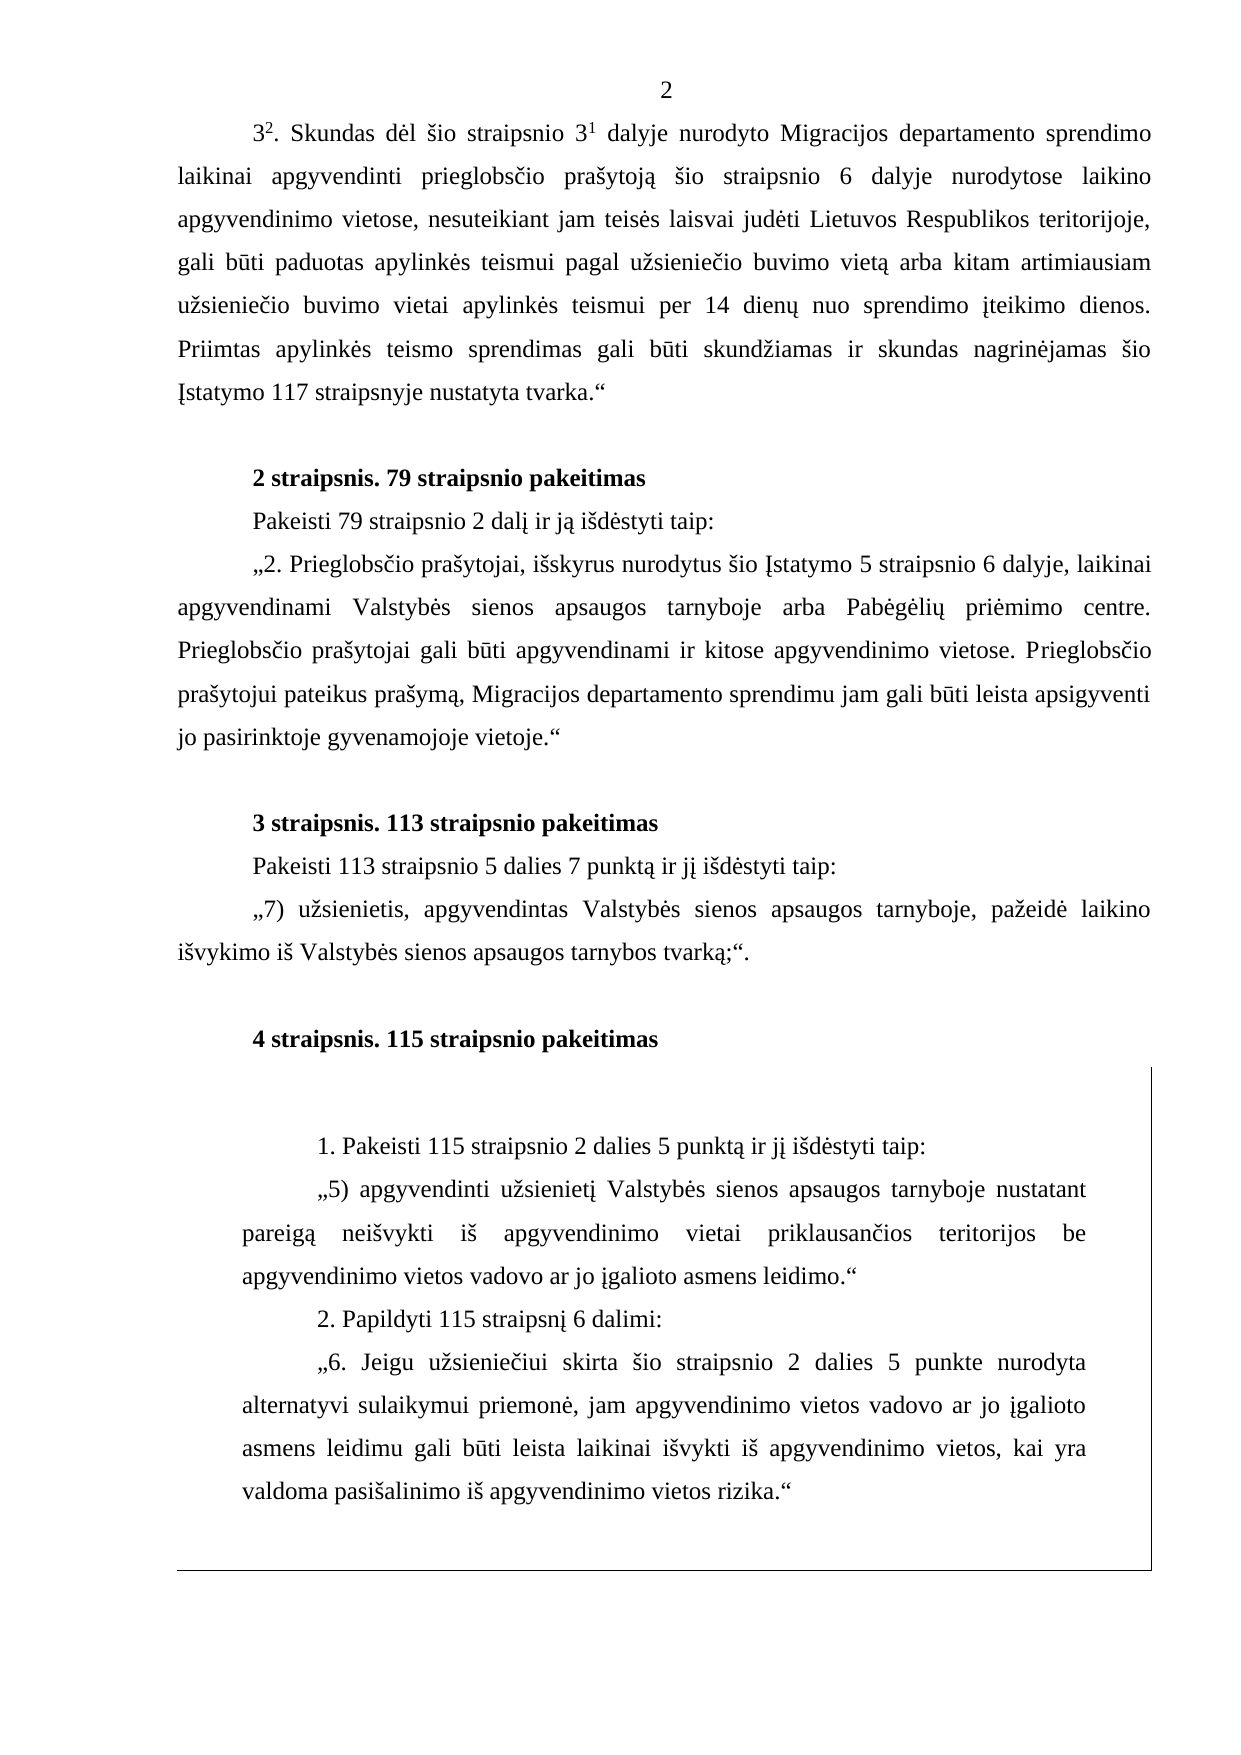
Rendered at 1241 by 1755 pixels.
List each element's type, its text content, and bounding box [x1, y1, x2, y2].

text Pakeisti 79 straipsnio 2 dalį ir ją išdėstyti taip: [177, 506, 1152, 535]
text 3 straipsnis. 113 straipsnio pakeitimas [177, 808, 1152, 837]
text 1. Pakeisti 115 straipsnio 2 dalies 5 punktą ir jį išdėstyti taip: [177, 1067, 1151, 1110]
text 2 straipsnis. 79 straipsnio pakeitimas [177, 463, 1152, 492]
text „7) užsienietis, apgyvendintas Valstybės sienos apsaugos tarnyboje, pažeidė laikino išvykimo iš Valstybės sienos apsaugos tarnybos tvarką;“. [177, 894, 1152, 966]
text Pakeisti 113 straipsnio 5 dalies 7 punktą ir jį išdėstyti taip: [177, 851, 1152, 880]
text „6. Jeigu užsieniečiui skirta šio straipsnio 2 dalies 5 punkte nurodyta alternatyvi sulaikymui priemonė, jam apgyvendinimo vietos vadovo ar jo įgalioto asmens leidimu gali būti leista laikinai išvykti iš apgyvendinimo vietos, kai yra valdoma pasišalinimo iš apgyvendinimo vietos rizika.“ [177, 1282, 1152, 1570]
text „5) apgyvendinti užsienietį Valstybės sienos apsaugos tarnyboje nustatant pareigą neišvykti iš apgyvendinimo vietai priklausančios teritorijos be apgyvendinimo vietos vadovo ar jo įgalioto asmens leidimo.“ [177, 1110, 1152, 1239]
text „2. Prieglobsčio prašytojai, išskyrus nurodytus šio Įstatymo 5 straipsnio 6 dalyje, laikinai apgyvendinami Valstybės sienos apsaugos tarnyboje arba Pabėgėlių priėmimo centre. Prieglobsčio prašytojai gali būti apgyvendinami ir kitose apgyvendinimo vietose. Prieglobsčio prašytojui pateikus prašymą, Migracijos departamento sprendimu jam gali būti leista apsigyventi jo pasirinktoje gyvenamojoje vietoje.“ [177, 549, 1152, 751]
text 2. Papildyti 115 straipsnį 6 dalimi: [177, 1239, 1152, 1282]
text 4 straipsnis. 115 straipsnio pakeitimas [177, 1024, 1152, 1052]
text 32. Skundas dėl šio straipsnio 31 dalyje nurodyto Migracijos departamento sprendimo laikinai apgyvendinti prieglobsčio prašytoją šio straipsnio 6 dalyje nurodytose laikino apgyvendinimo vietose, nesuteikiant jam teisės laisvai judėti Lietuvos Respublikos teritorijoje, gali būti paduotas apylinkės teismui pagal užsieniečio buvimo vietą arba kitam artimiausiam užsieniečio buvimo vietai apylinkės teismui per 14 dienų nuo sprendimo įteikimo dienos. Priimtas apylinkės teismo sprendimas gali būti skundžiamas ir skundas nagrinėjamas šio Įstatymo 117 straipsnyje nustatyta tvarka.“ [177, 118, 1152, 406]
